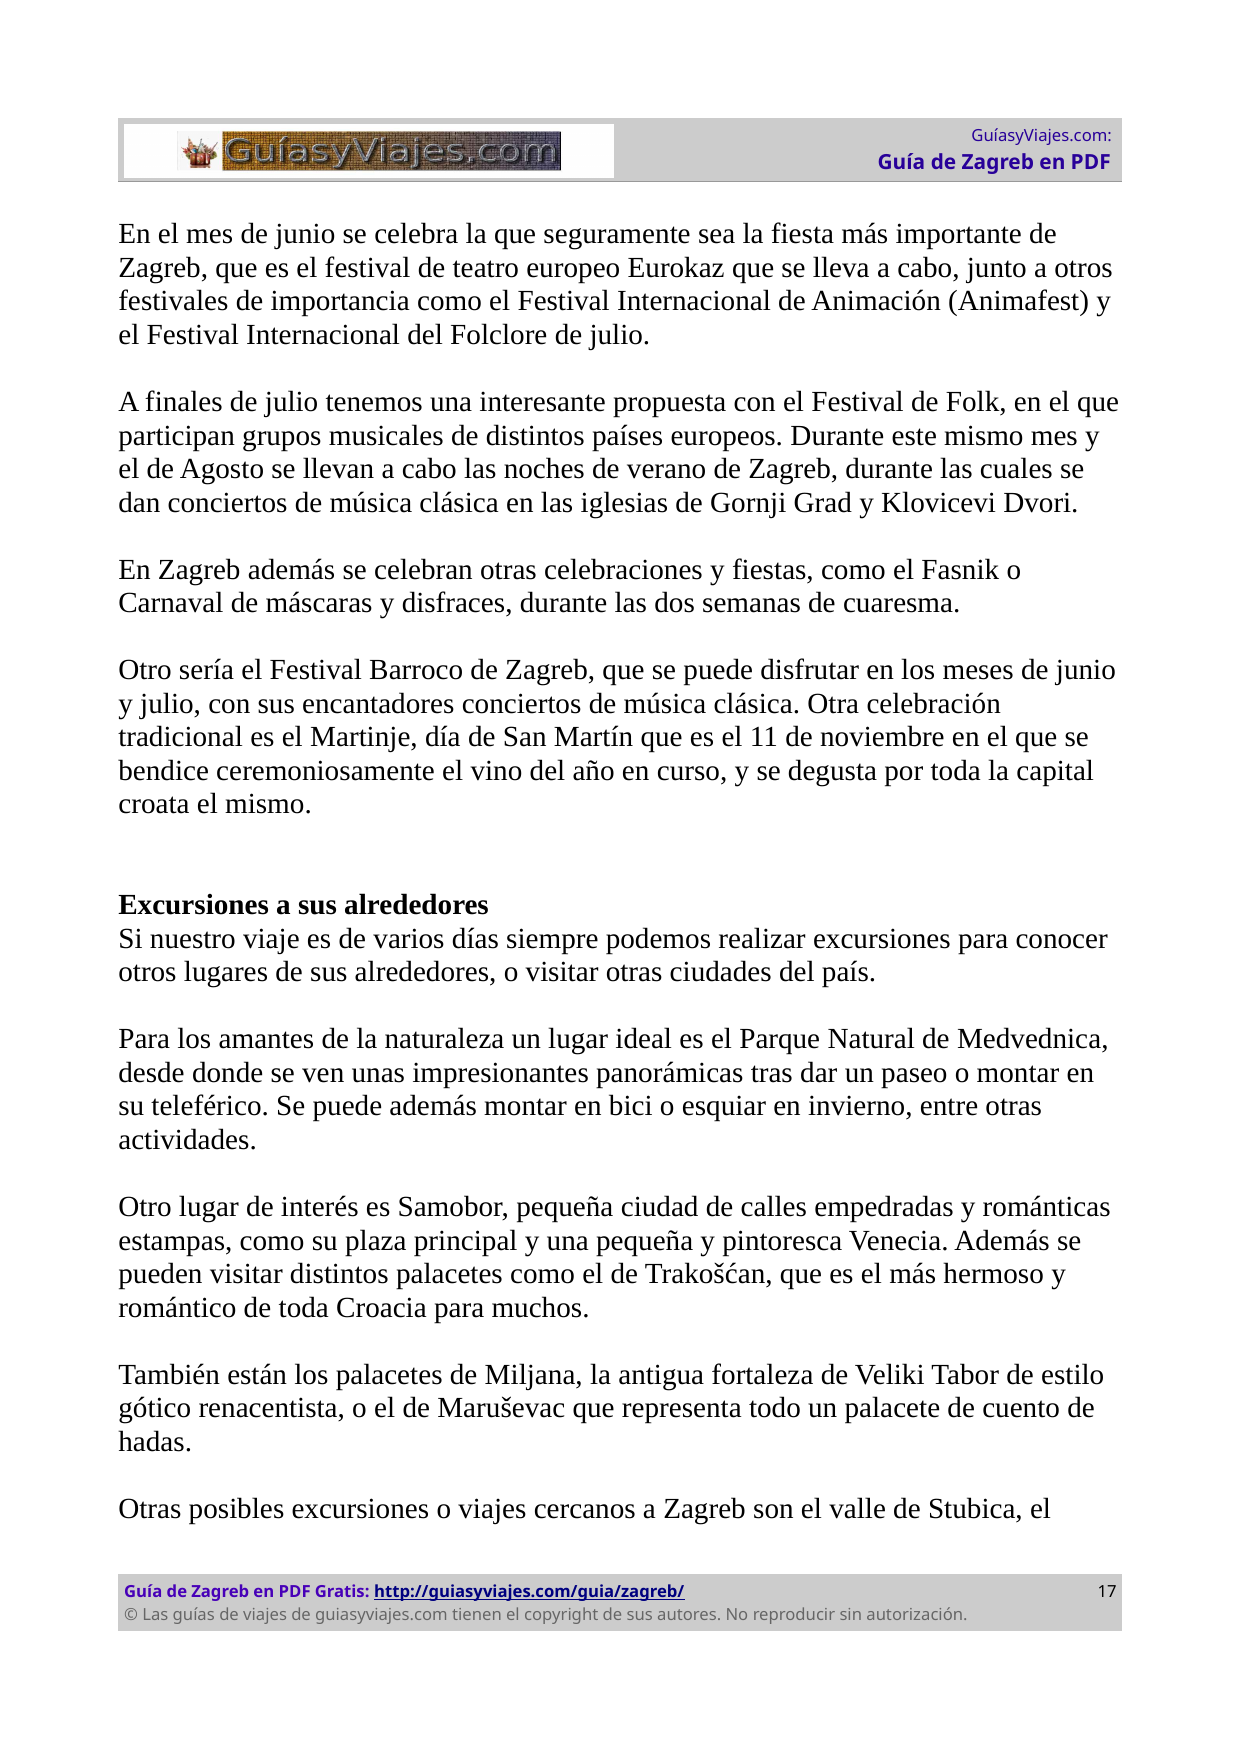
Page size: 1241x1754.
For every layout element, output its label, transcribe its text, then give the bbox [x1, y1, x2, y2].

text Otro lugar de interés es Samobor, pequeña ciudad de calles empedradas y románticas estampas, como su plaza principal y una pequeña y pintoresca Venecia. Además se pueden visitar distintos palacetes como el de Trakošćan, que es el más hermoso y romántico de toda Croacia para muchos. [118, 1189, 1122, 1323]
text Para los amantes de la naturaleza un lugar ideal es el Parque Natural de Medvednica, desde donde se ven unas impresionantes panorámicas tras dar un paseo o montar en su teleférico. Se puede además montar en bici o esquiar en invierno, entre otras actividades. [118, 1021, 1122, 1156]
picture [124, 124, 614, 178]
text También están los palacetes de Miljana, la antigua fortaleza de Veliki Tabor de estilo gótico renacentista, o el de Maruševac que representa todo un palacete de cuento de hadas. [118, 1357, 1122, 1457]
text Si nuestro viaje es de varios días siempre podemos realizar excursiones para conocer otros lugares de sus alrededores, o visitar otras ciudades del país. [118, 921, 1122, 988]
text En Zagreb además se celebran otras celebraciones y fiestas, como el Fasnik o Carnaval de máscaras y disfraces, durante las dos semanas de cuaresma. [118, 552, 1122, 619]
text Otras posibles excursiones o viajes cercanos a Zagreb son el valle de Stubica, el [118, 1491, 1122, 1524]
text Otro sería el Festival Barroco de Zagreb, que se puede disfrutar en los meses de junio y julio, con sus encantadores conciertos de música clásica. Otra celebración tradicional es el Martinje, día de San Martín que es el 11 de noviembre en el que se bendice ceremoniosamente el vino del año en curso, y se degusta por toda la capital croata el mismo. [118, 652, 1122, 820]
text En el mes de junio se celebra la que seguramente sea la fiesta más importante de Zagreb, que es el festival de teatro europeo Eurokaz que se lleva a cabo, junto a otros festivales de importancia como el Festival Internacional de Animación (Animafest) y el Festival Internacional del Folclore de julio. [118, 216, 1122, 351]
text A finales de julio tenemos una interesante propuesta con el Festival de Folk, en el que participan grupos musicales de distintos países europeos. Durante este mismo mes y el de Agosto se llevan a cabo las noches de verano de Zagreb, durante las cuales se dan conciertos de música clásica en las iglesias de Gornji Grad y Klovicevi Dvori. [118, 384, 1122, 518]
text Excursiones a sus alrededores [118, 887, 1122, 921]
